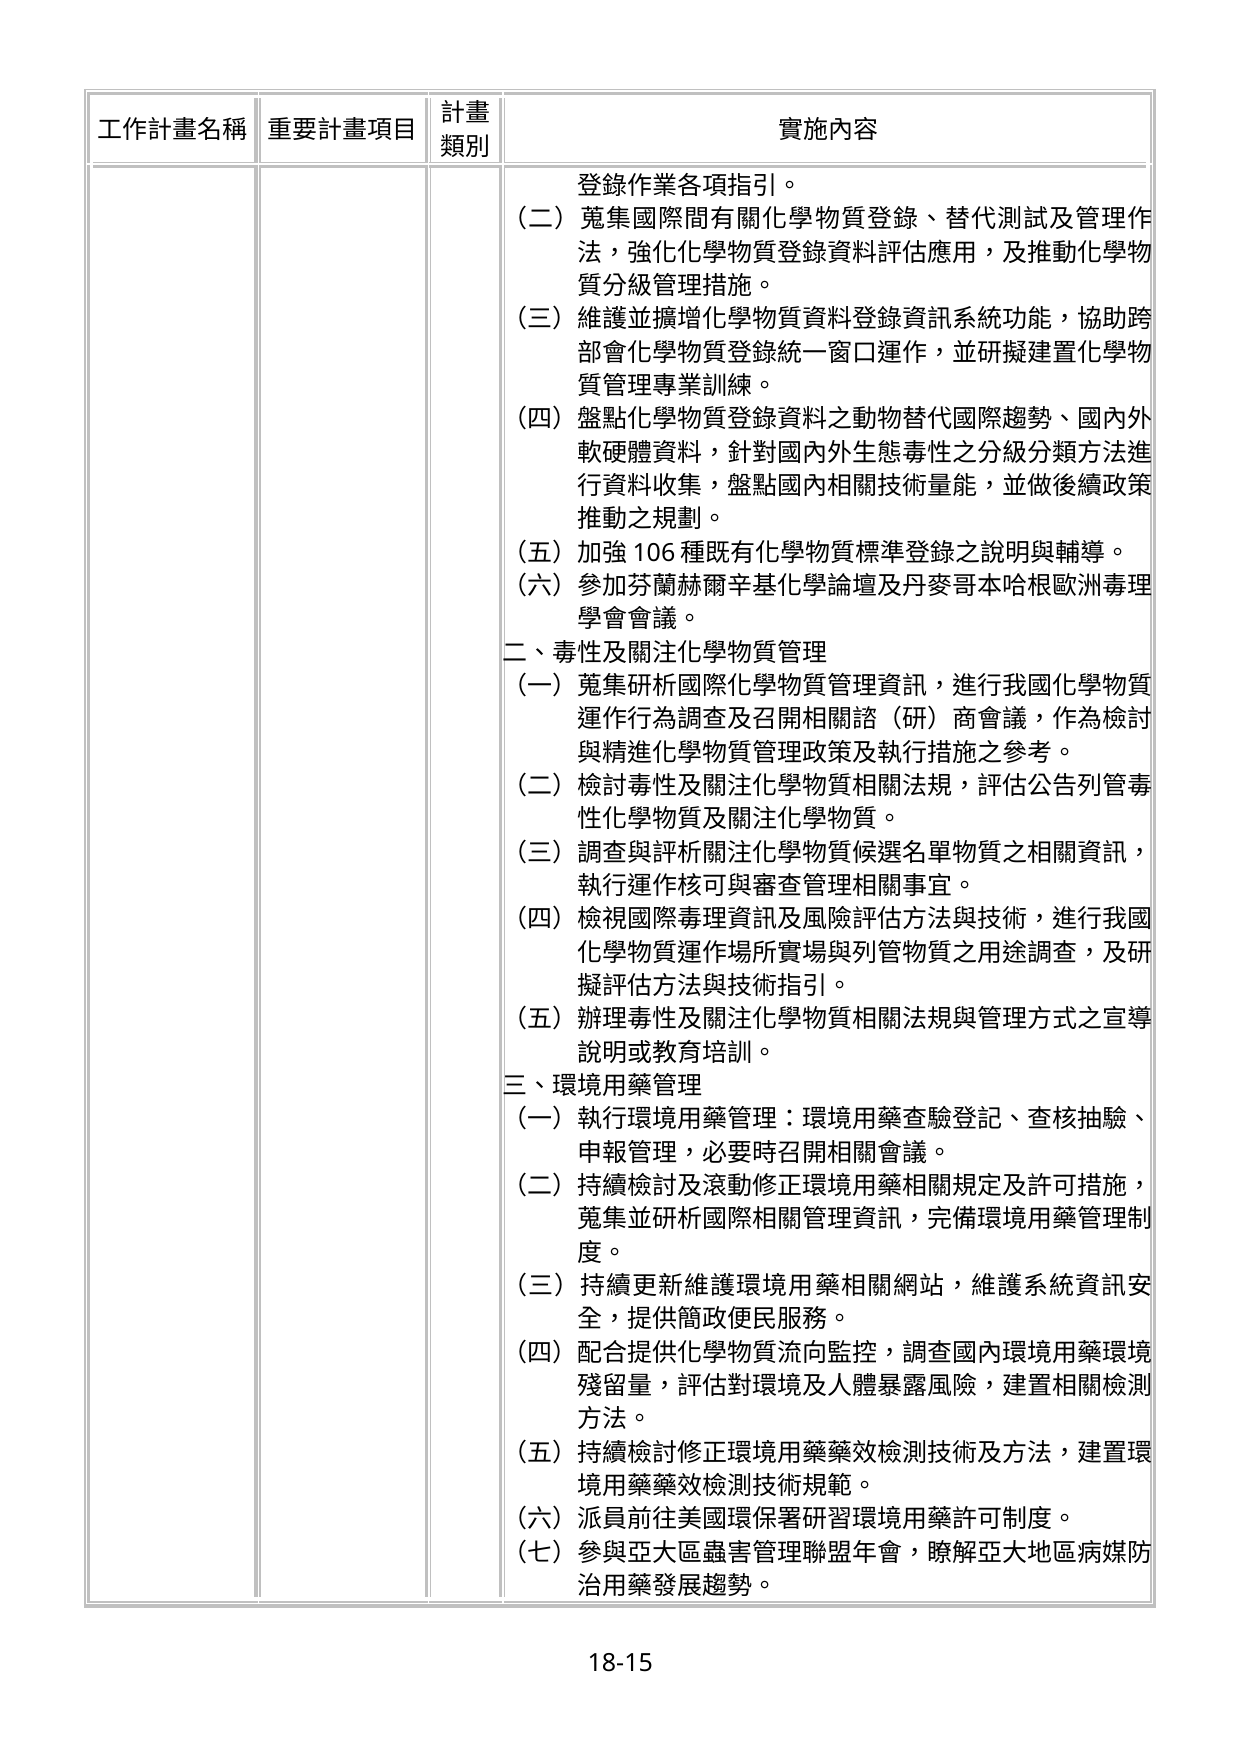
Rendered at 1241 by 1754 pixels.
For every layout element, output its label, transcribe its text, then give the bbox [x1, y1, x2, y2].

table_cell 登錄作業各項指引。 （二）蒐集國際間有關化學物質登錄、替代測試及管理作法，強化化學物質登錄資料評估應用，及推動化學物質分級管理措施。 （三）維護並擴增化學物質資料登錄資訊系統功能，協助跨部會化學物質登錄統一窗口運作，並研擬建置化學物質管理專業訓練。 （四）盤點化學物質登錄資料之動物替代國際趨勢、國內外軟硬體資料，針對國內外生態毒性之分級分類方法進行資料收集，盤點國內相關技術量能，並做後續政策推動之規劃。 （五）加強106種既有化學物質標準登錄之說明與輔導。 （六）參加芬蘭赫爾辛基化學論壇及丹麥哥本哈根歐洲毒理學會會議。 二、毒性及關注化學物質管理 （一）蒐集研析國際化學物質管理資訊，進行我國化學物質運作行為調查及召開相關諮（研）商會議，作為檢討與精進化學物質管理政策及執行措施之參考。 （二）檢討毒性及關注化學物質相關法規，評估公告列管毒性化學物質及關注化學物質。 （三）調查與評析關注化學物質候選名單物質之相關資訊，執行運作核可與審查管理相關事宜。 （四）檢視國際毒理資訊及風險評估方法與技術，進行我國化學物質運作場所實場與列管物質之用途調查，及研擬評估方法與技術指引。 （五）辦理毒性及關注化學物質相關法規與管理方式之宣導說明或教育培訓。 三、環境用藥管理 （一）執行環境用藥管理：環境用藥查驗登記、查核抽驗、申報管理，必要時召開相關會議。 （二）持續檢討及滾動修正環境用藥相關規定及許可措施，蒐集並研析國際相關管理資訊，完備環境用藥管理制度。 （三）持續更新維護環境用藥相關網站，維護系統資訊安全，提供簡政便民服務。 （四）配合提供化學物質流向監控，調查國內環境用藥環境殘留量，評估對環境及人體暴露風險，建置相關檢測方法。 （五）持續檢討修正環境用藥藥效檢測技術及方法，建置環境用藥藥效檢測技術規範。 （六）派員前往美國環保署研習環境用藥許可制度。 （七）參與亞大區蟲害管理聯盟年會，瞭解亞大地區病媒防治用藥發展趨勢。 [502, 162, 1153, 1601]
table_header 工作計畫名稱 [90, 95, 257, 162]
table_header 實施內容 [502, 90, 1153, 162]
table_header 計畫類別 [428, 90, 502, 162]
table_cell [428, 162, 502, 1601]
table_header 重要計畫項目 [258, 90, 428, 162]
table_cell 毒物及化學物質管理 [87, 162, 257, 1601]
table_cell [258, 162, 428, 1601]
